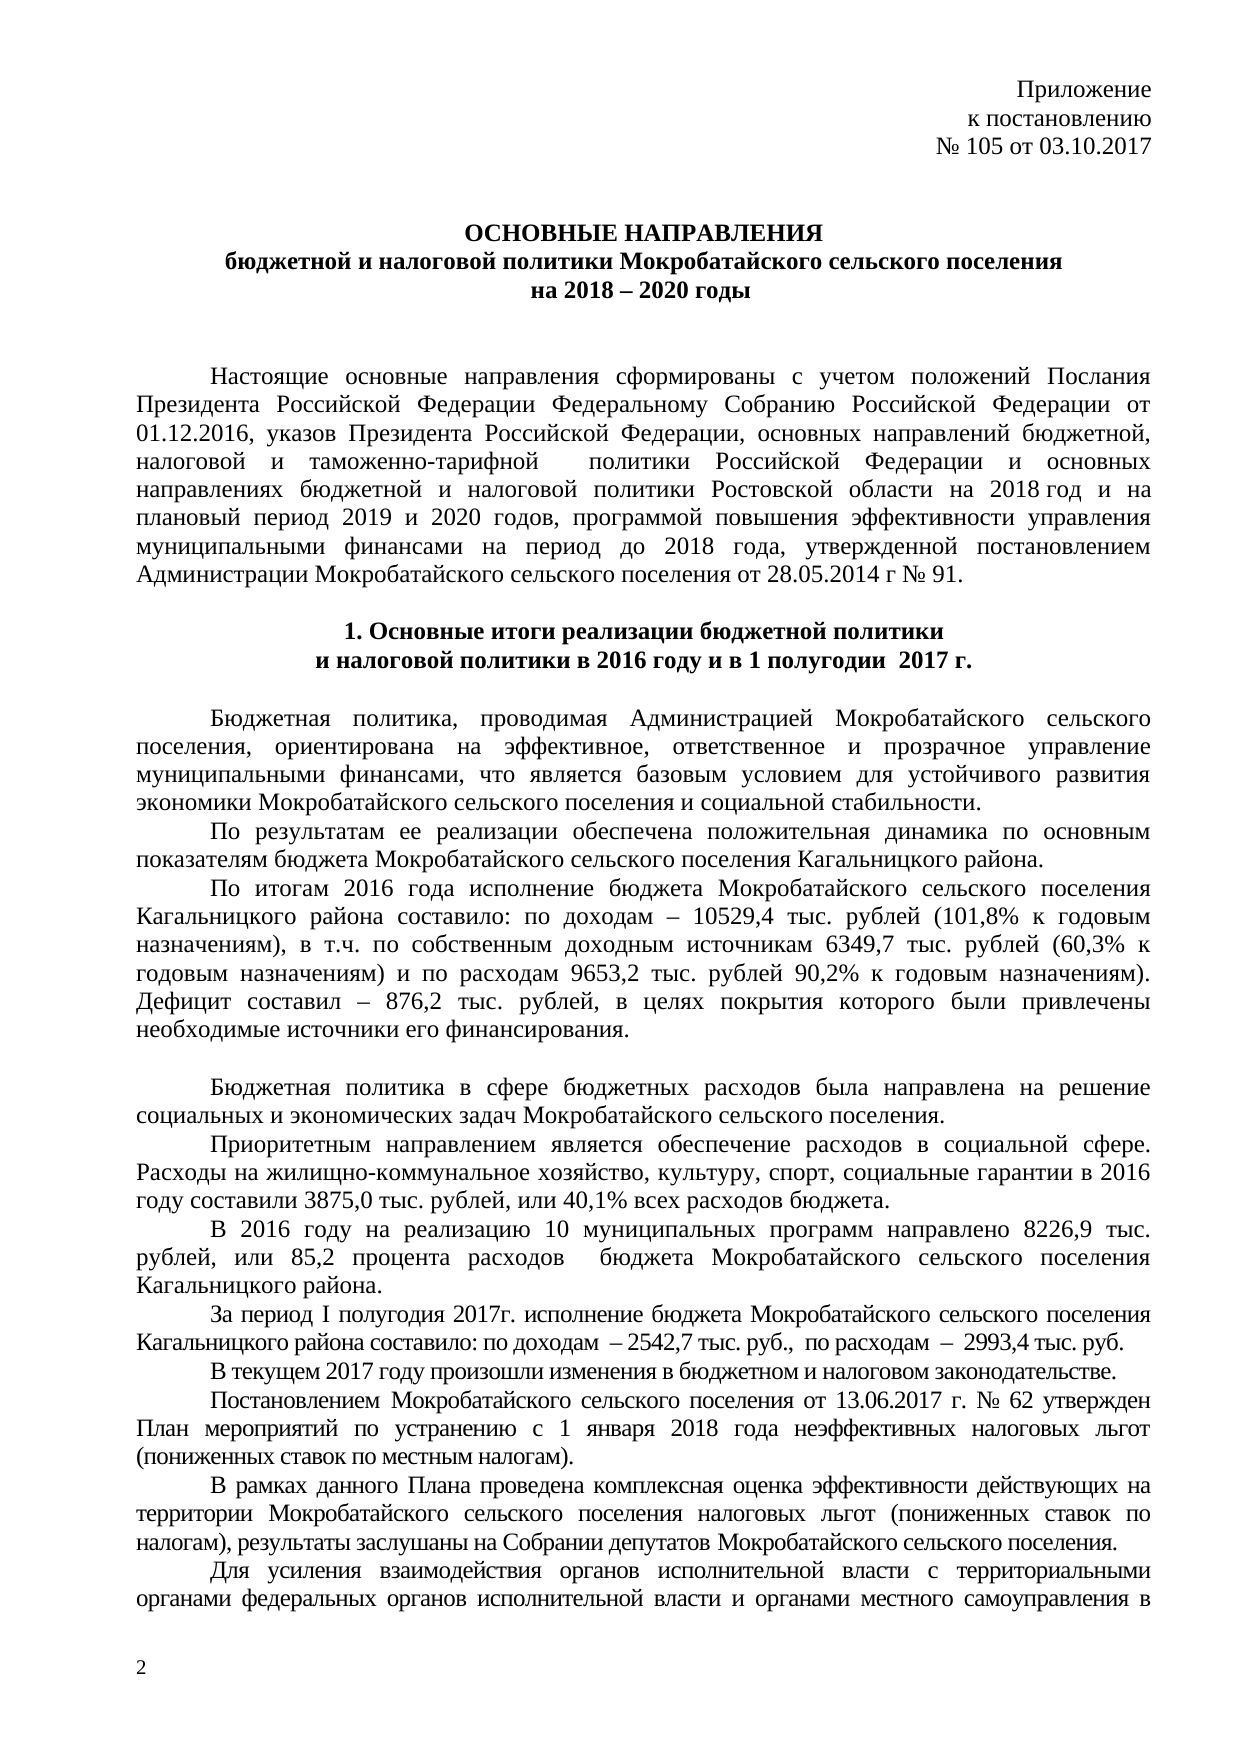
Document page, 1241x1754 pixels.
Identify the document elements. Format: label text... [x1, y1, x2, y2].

text 1. Основные итоги реализации бюджетной политики [136, 616, 1152, 645]
text В текущем 2017 году произошли изменения в бюджетном и налоговом законодательстве. [136, 1356, 1152, 1385]
text По итогам 2016 года исполнение бюджета Мокробатайского сельского поселения Кагальницкого района составило: по доходам – 10529,4 тыс. рублей (101,8% к годовым назначениям), в т.ч. по собственным доходным источникам 6349,7 тыс. рублей (60,3% к годовым назначениям) и по расходам 9653,2 тыс. рублей 90,2% к годовым назначениям). Дефицит составил – 876,2 тыс. рублей, в целях покрытия которого были привлечены необходимые источники его финансирования. [136, 873, 1152, 1043]
text В рамках данного Плана проведена комплексная оценка эффективности действующих на территории Мокробатайского сельского поселения налоговых льгот (пониженных ставок по налогам), результаты заслушаны на Собрании депутатов Мокробатайского сельского поселения. [136, 1470, 1152, 1555]
subtitle ОСНОВНЫЕ НАПРАВЛЕНИЯ [136, 218, 1152, 246]
text Настоящие основные направления сформированы с учетом положений Послания Президента Российской Федерации Федеральному Собранию Российской Федерации от 01.12.2016, указов Президента Российской Федерации, основных направлений бюджетной, налоговой и таможенно-тарифной политики Российской Федерации и основных направлениях бюджетной и налоговой политики Ростовской области на 2018 год и на плановый период 2019 и 2020 годов, программой повышения эффективности управления муниципальными финансами на период до 2018 года, утвержденной постановлением Администрации Мокробатайского сельского поселения от 28.05.2014 г № 91. [136, 361, 1152, 588]
subtitle бюджетной и налоговой политики Мокробатайского сельского поселения [136, 246, 1152, 275]
text Бюджетная политика в сфере бюджетных расходов была направлена на решение социальных и экономических задач Мокробатайского сельского поселения. [136, 1072, 1152, 1129]
text Для усиления взаимодействия органов исполнительной власти с территориальными органами федеральных органов исполнительной власти и органами местного самоуправления в [136, 1555, 1152, 1612]
text В 2016 году на реализацию 10 муниципальных программ направлено 8226,9 тыс. рублей, или 85,2 процента расходов бюджета Мокробатайского сельского поселения Кагальницкого района. [136, 1214, 1152, 1299]
text Бюджетная политика, проводимая Администрацией Мокробатайского сельского поселения, ориентирована на эффективное, ответственное и прозрачное управление муниципальными финансами, что является базовым условием для устойчивого развития экономики Мокробатайского сельского поселения и социальной стабильности. [136, 703, 1152, 816]
text За период I полугодия 2017г. исполнение бюджета Мокробатайского сельского поселения Кагальницкого района составило: по доходам – 2542,7 тыс. руб., по расходам – 2993,4 тыс. руб. [136, 1299, 1152, 1356]
subtitle Приложение [786, 74, 1152, 103]
subtitle № 105 от 03.10.2017 [786, 131, 1152, 160]
text По результатам ее реализации обеспечена положительная динамика по основным показателям бюджета Мокробатайского сельского поселения Кагальницкого района. [136, 816, 1152, 873]
text и налоговой политики в 2016 году и в 1 полугодии 2017 г. [136, 645, 1152, 674]
text Постановлением Мокробатайского сельского поселения от 13.06.2017 г. № 62 утвержден План мероприятий по устранению с 1 января 2018 года неэффективных налоговых льгот (пониженных ставок по местным налогам). [136, 1385, 1152, 1470]
subtitle к постановлению [786, 103, 1152, 131]
subtitle на 2018 – 2020 годы [136, 275, 1152, 304]
text Приоритетным направлением является обеспечение расходов в социальной сфере. Расходы на жилищно-коммунальное хозяйство, культуру, спорт, социальные гарантии в 2016 году составили 3875,0 тыс. рублей, или 40,1% всех расходов бюджета. [136, 1129, 1152, 1214]
